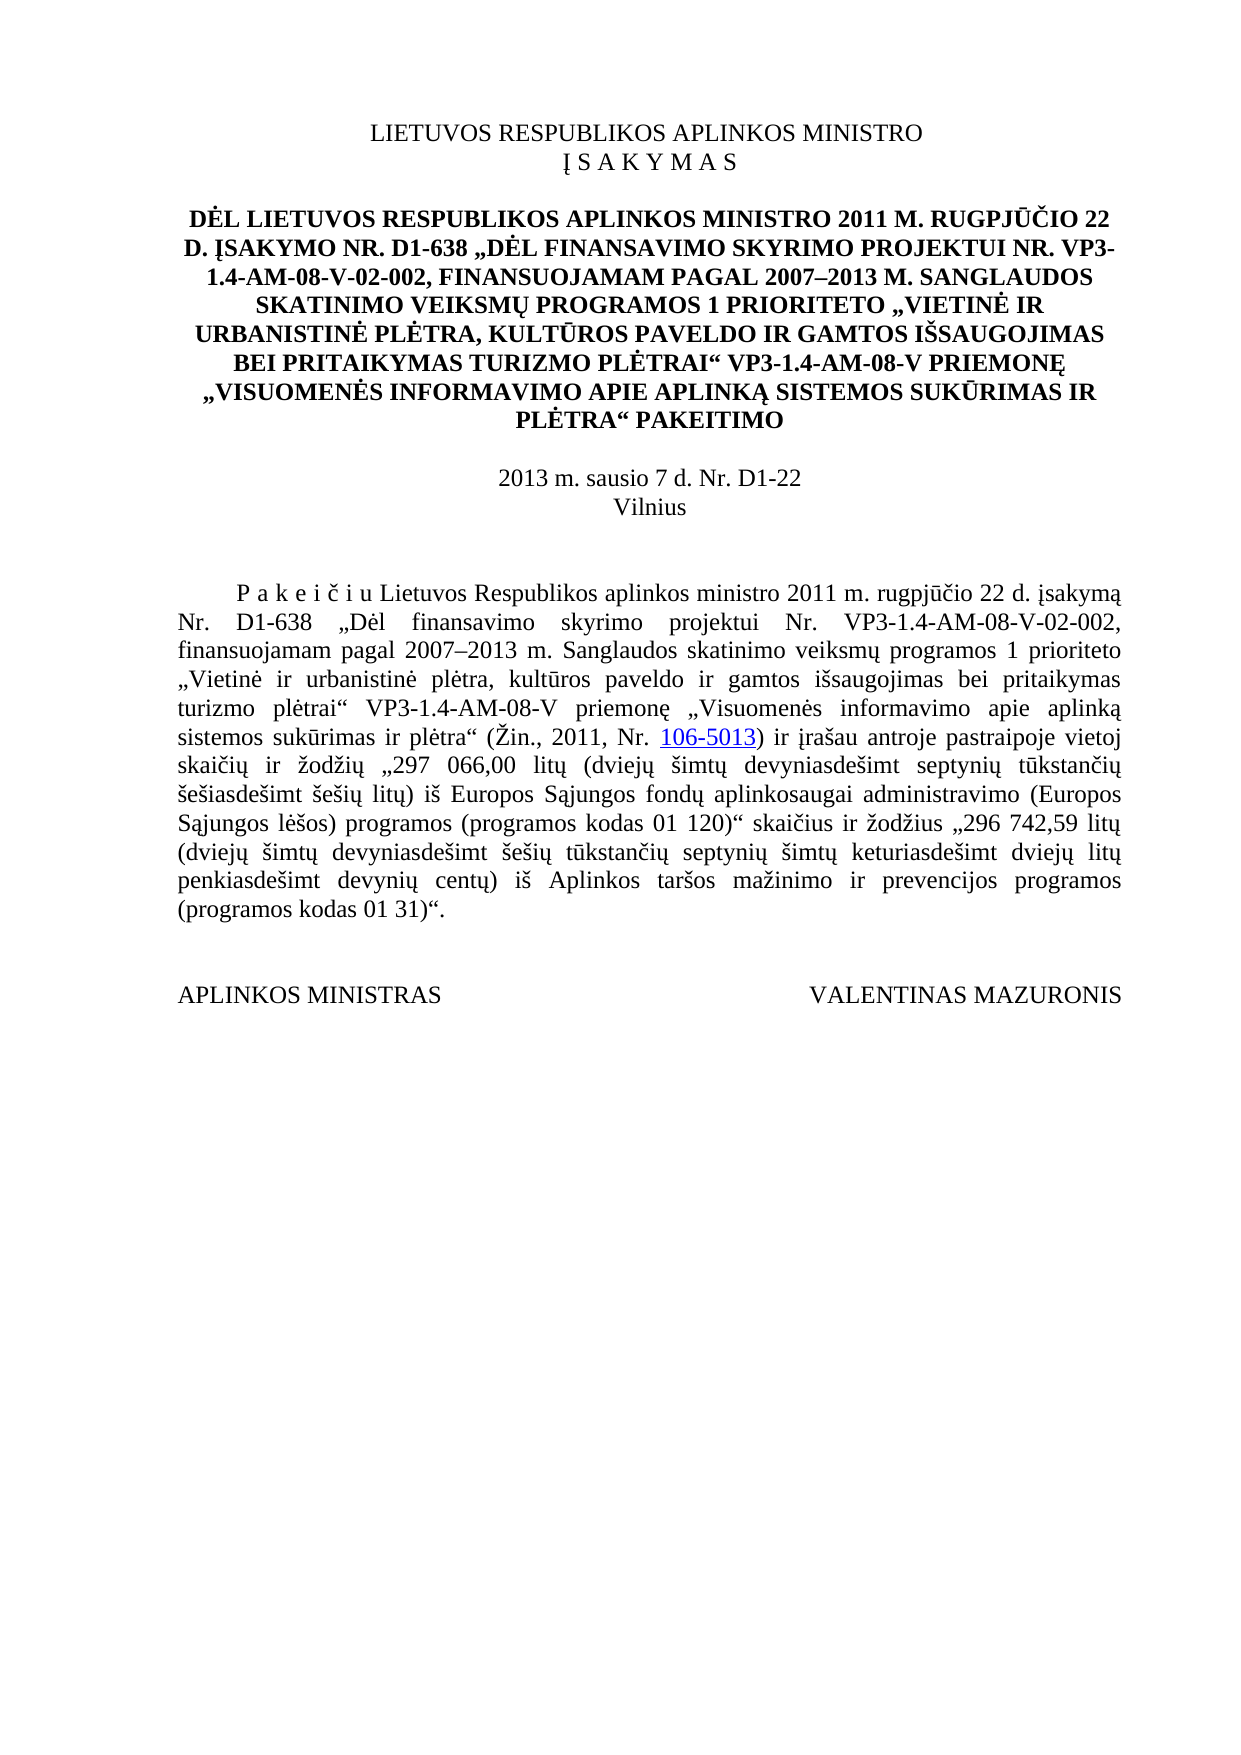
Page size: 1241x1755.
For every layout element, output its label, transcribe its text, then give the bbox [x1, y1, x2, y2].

text P a k e i č i u Lietuvos Respublikos aplinkos ministro 2011 m. rugpjūčio 22 d. įsakymą Nr. D1-638 „Dėl finansavimo skyrimo projektui Nr. VP3-1.4-AM-08-V-02-002, finansuojamam pagal 2007–2013 m. Sanglaudos skatinimo veiksmų programos 1 prioriteto „Vietinė ir urbanistinė plėtra, kultūros paveldo ir gamtos išsaugojimas bei pritaikymas turizmo plėtrai“ VP3-1.4-AM-08-V priemonę „Visuomenės informavimo apie aplinką sistemos sukūrimas ir plėtra“ (Žin., 2011, Nr. 106-5013) ir įrašau antroje pastraipoje vietoj skaičių ir žodžių „297 066,00 litų (dviejų šimtų devyniasdešimt septynių tūkstančių šešiasdešimt šešių litų) iš Europos Sąjungos fondų aplinkosaugai administravimo (Europos Sąjungos lėšos) programos (programos kodas 01 120)“ skaičius ir žodžius „296 742,59 litų (dviejų šimtų devyniasdešimt šešių tūkstančių septynių šimtų keturiasdešimt dviejų litų penkiasdešimt devynių centų) iš Aplinkos taršos mažinimo ir prevencijos programos (programos kodas 01 31)“. [177, 578, 1122, 923]
text Į S A K Y M A S [177, 147, 1122, 176]
text Aplinkos ministras Valentinas Mazuronis [177, 981, 1122, 1009]
text DĖL LIETUVOS RESPUBLIKOS APLINKOS MINISTRO 2011 M. RUGPJŪČIO 22 D. ĮSAKYMO Nr. D1-638 „DĖL FINANSAVIMO SKYRIMO PROJEKTUI Nr. VP3-1.4-AM-08-V-02-002, FINANSUOJAMAM PAGAL 2007–2013 M. SANGLAUDOS SKATINIMO VEIKSMŲ PROGRAMOS 1 PRIORITETO „VIETINĖ IR URBANISTINĖ PLĖTRA, KULTŪROS PAVELDO IR GAMTOS IŠSAUGOJIMAS BEI PRITAIKYMAS TURIZMO PLĖTRAI“ VP3-1.4-AM-08-V PRIEMONĘ „VISUOMENĖS INFORMAVIMO APIE APLINKĄ SISTEMOS SUKŪRIMAS IR PLĖTRA“ PAKEITIMO [177, 204, 1122, 434]
text 2013 m. sausio 7 d. Nr. D1-22 [177, 463, 1122, 492]
text Vilnius [177, 492, 1122, 521]
text LIETUVOS RESPUBLIKOS APLINKOS MINISTRO [177, 118, 1122, 147]
